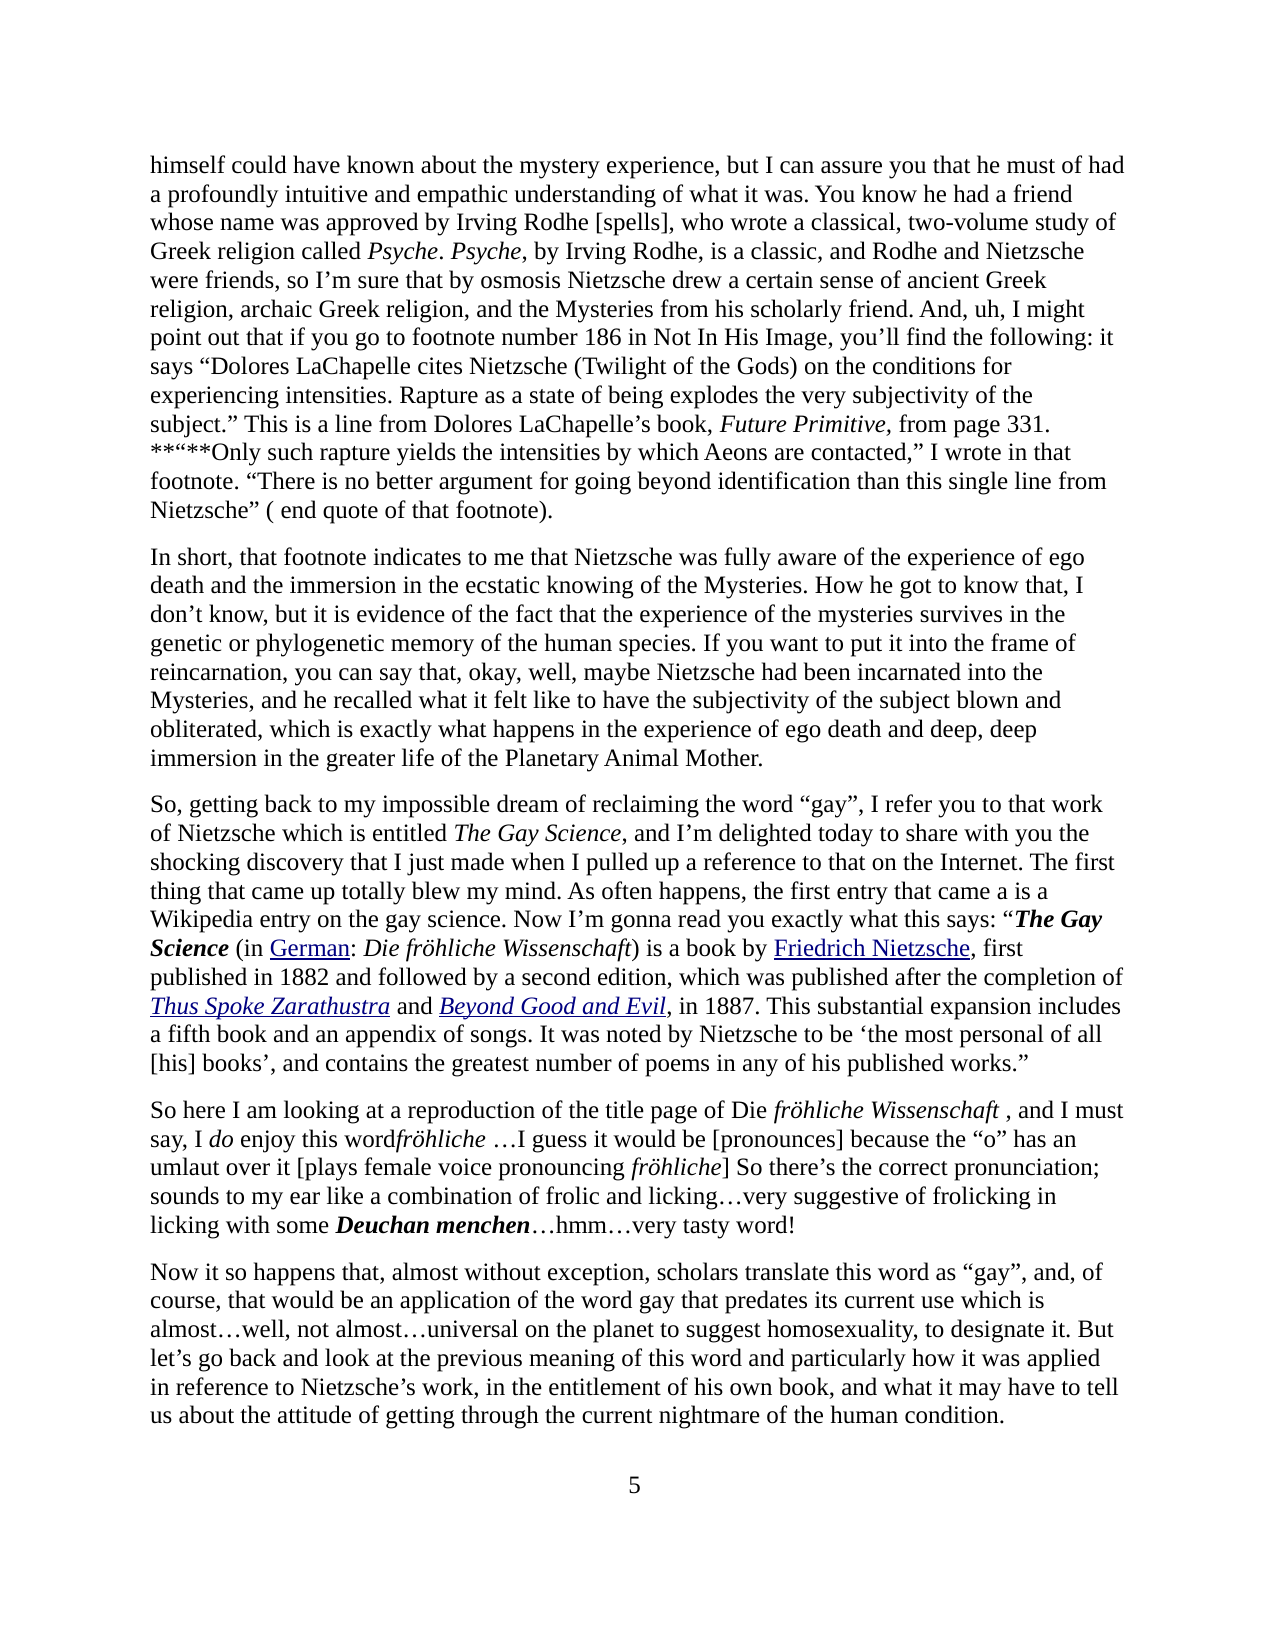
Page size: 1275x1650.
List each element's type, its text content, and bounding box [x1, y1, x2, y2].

text Now it so happens that, almost without exception, scholars translate this word as “gay”, and, of course, that would be an application of the word gay that predates its current use which is almost…well, not almost…universal on the planet to suggest homosexuality, to designate it. But let’s go back and look at the previous meaning of this word and particularly how it was applied in reference to Nietzsche’s work, in the entitlement of his own book, and what it may have to tell us about the attitude of getting through the current nightmare of the human condition. [150, 1257, 1125, 1429]
text himself could have known about the mystery experience, but I can assure you that he must of had a profoundly intuitive and empathic understanding of what it was. You know he had a friend whose name was approved by Irving Rodhe [spells], who wrote a classical, two-volume study of Greek religion called Psyche. Psyche, by Irving Rodhe, is a classic, and Rodhe and Nietzsche were friends, so I’m sure that by osmosis Nietzsche drew a certain sense of ancient Greek religion, archaic Greek religion, and the Mysteries from his scholarly friend. And, uh, I might point out that if you go to footnote number 186 in Not In His Image, you’ll find the following: it says “Dolores LaChapelle cites Nietzsche (Twilight of the Gods) on the conditions for experiencing intensities. Rapture as a state of being explodes the very subjectivity of the subject.” This is a line from Dolores LaChapelle’s book, Future Primitive, from page 331. **“**Only such rapture yields the intensities by which Aeons are contacted,” I wrote in that footnote. “There is no better argument for going beyond identification than this single line from Nietzsche” ( end quote of that footnote). [150, 150, 1125, 524]
text So here I am looking at a reproduction of the title page of Die fröhliche Wissenschaft , and I must say, I do enjoy this wordfröhliche …I guess it would be [pronounces] because the “o” has an umlaut over it [plays female voice pronouncing fröhliche] So there’s the correct pronunciation; sounds to my ear like a combination of frolic and licking…very suggestive of frolicking in licking with some Deuchan menchen…hmm…very tasty word! [150, 1095, 1125, 1239]
text So, getting back to my impossible dream of reclaiming the word “gay”, I refer you to that work of Nietzsche which is entitled The Gay Science, and I’m delighted today to share with you the shocking discovery that I just made when I pulled up a reference to that on the Internet. The first thing that came up totally blew my mind. As often happens, the first entry that came a is a Wikipedia entry on the gay science. Now I’m gonna read you exactly what this says: “The Gay Science (in German: Die fröhliche Wissenschaft) is a book by Friedrich Nietzsche, first published in 1882 and followed by a second edition, which was published after the completion of Thus Spoke Zarathustra and Beyond Good and Evil, in 1887. This substantial expansion includes a fifth book and an appendix of songs. It was noted by Nietzsche to be ‘the most personal of all [his] books’, and contains the greatest number of poems in any of his published works.” [150, 789, 1125, 1077]
text In short, that footnote indicates to me that Nietzsche was fully aware of the experience of ego death and the immersion in the ecstatic knowing of the Mysteries. How he got to know that, I don’t know, but it is evidence of the fact that the experience of the mysteries survives in the genetic or phylogenetic memory of the human species. If you want to put it into the frame of reincarnation, you can say that, okay, well, maybe Nietzsche had been incarnated into the Mysteries, and he recalled what it felt like to have the subjectivity of the subject blown and obliterated, which is exactly what happens in the experience of ego death and deep, deep immersion in the greater life of the Planetary Animal Mother. [150, 542, 1125, 772]
